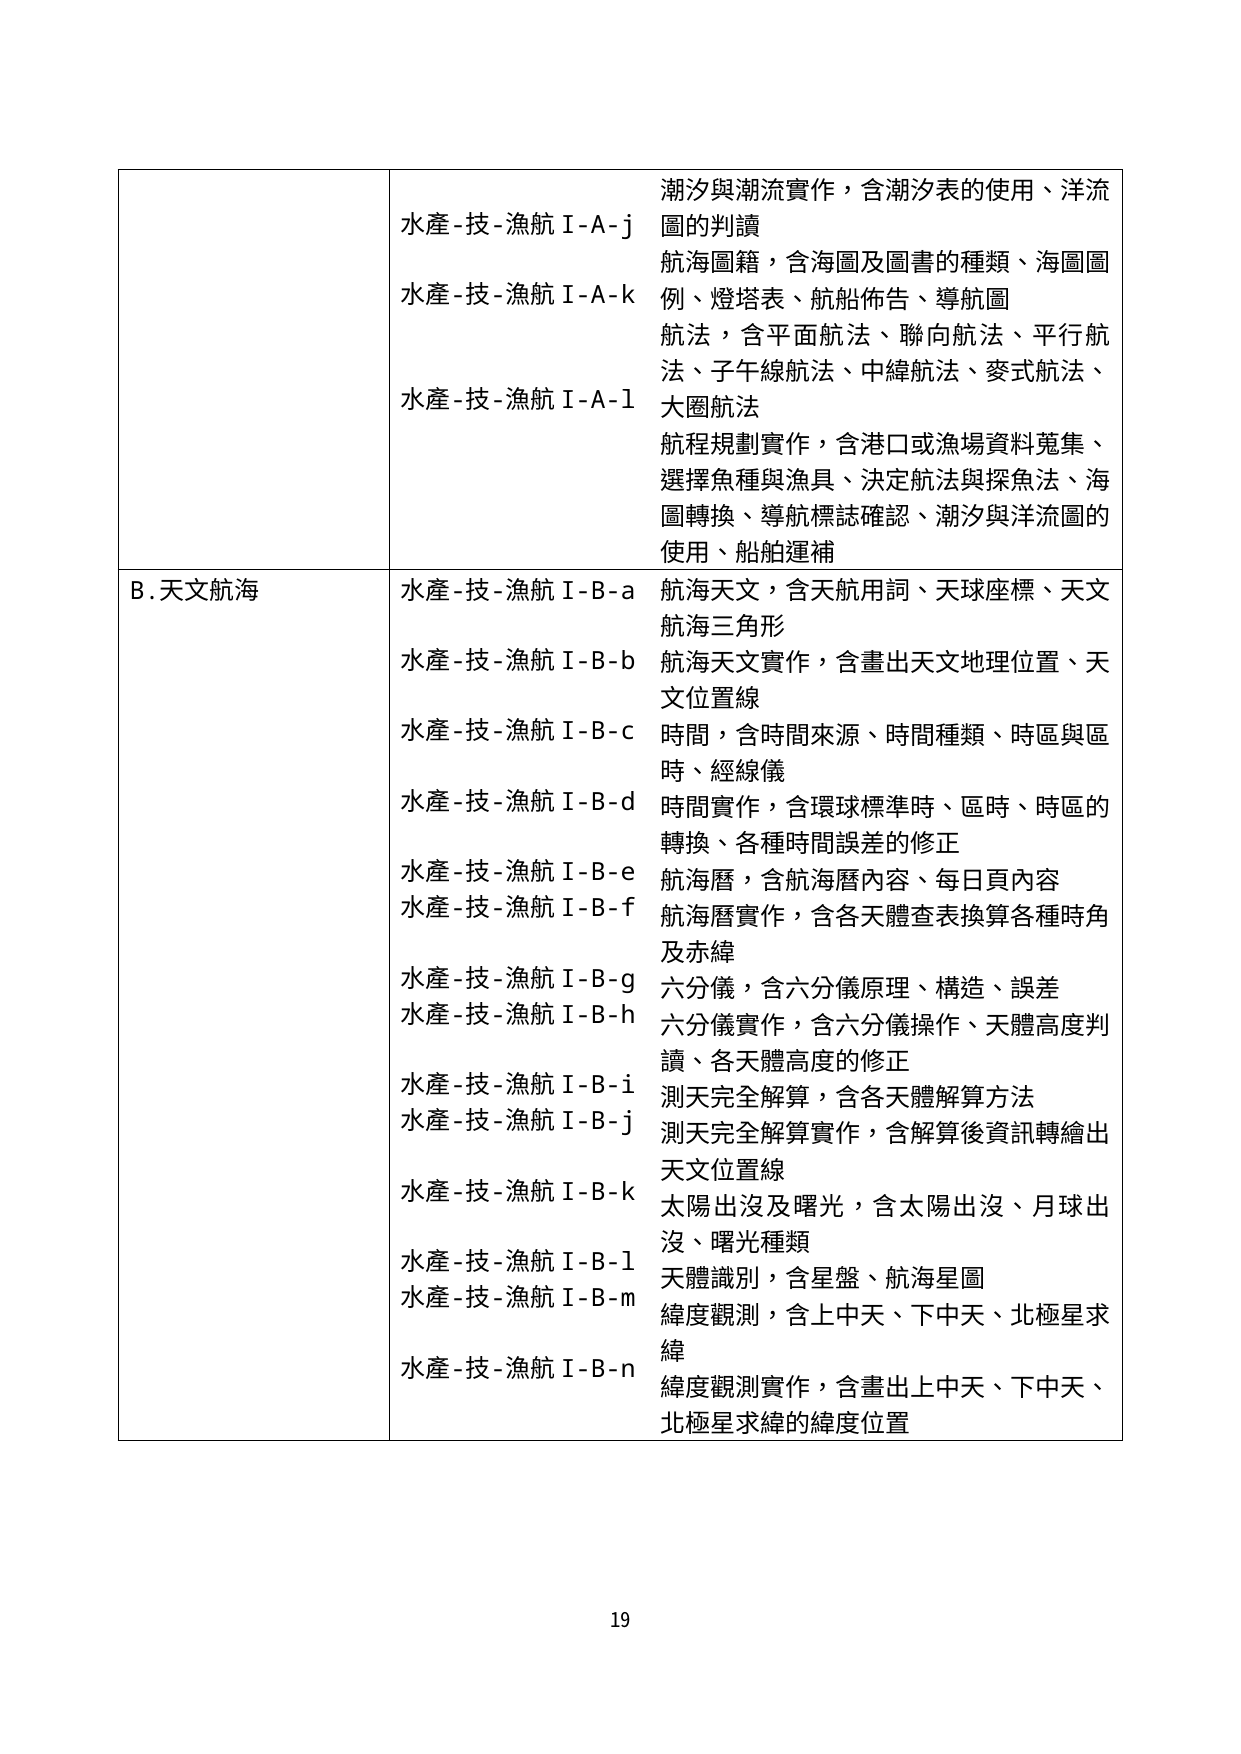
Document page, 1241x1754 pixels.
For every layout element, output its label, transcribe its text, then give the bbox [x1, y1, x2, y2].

table_cell 潮汐與潮流實作，含潮汐表的使用、洋流圖的判讀 航海圖籍，含海圖及圖書的種類、海圖圖例、燈塔表、航船佈告、導航圖 航法，含平面航法、聯向航法、平行航法、子午線航法、中緯航法、麥式航法、大圈航法 航程規劃實作，含港口或漁場資料蒐集、選擇魚種與漁具、決定航法與探魚法、海圖轉換、導航標誌確認、潮汐與洋流圖的使用、船舶運補 [649, 170, 1122, 569]
table_cell 水產-技-漁航I-B-a 水產-技-漁航I-B-b 水產-技-漁航I-B-c 水產-技-漁航I-B-d 水產-技-漁航I-B-e 水產-技-漁航I-B-f 水產-技-漁航I-B-g 水產-技-漁航I-B-h 水產-技-漁航I-B-i 水產-技-漁航I-B-j 水產-技-漁航I-B-k 水產-技-漁航I-B-l 水產-技-漁航I-B-m 水產-技-漁航I-B-n [390, 570, 649, 1440]
table_cell 航海天文，含天航用詞、天球座標、天文航海三角形 航海天文實作，含畫出天文地理位置、天文位置線 時間，含時間來源、時間種類、時區與區時、經線儀 時間實作，含環球標準時、區時、時區的轉換、各種時間誤差的修正 航海曆，含航海曆內容、每日頁內容 航海曆實作，含各天體查表換算各種時角及赤緯 六分儀，含六分儀原理、構造、誤差 六分儀實作，含六分儀操作、天體高度判讀、各天體高度的修正 測天完全解算，含各天體解算方法 測天完全解算實作，含解算後資訊轉繪出天文位置線 太陽出沒及曙光，含太陽出沒、月球出沒、曙光種類 天體識別，含星盤、航海星圖 緯度觀測，含上中天、下中天、北極星求緯 緯度觀測實作，含畫出上中天、下中天、北極星求緯的緯度位置 [649, 570, 1122, 1440]
table_cell 水產-技-漁航I-A-j 水產-技-漁航I-A-k 水產-技-漁航I-A-l [390, 170, 649, 569]
table_cell [119, 170, 389, 569]
table_cell B.天文航海 [119, 570, 389, 1440]
